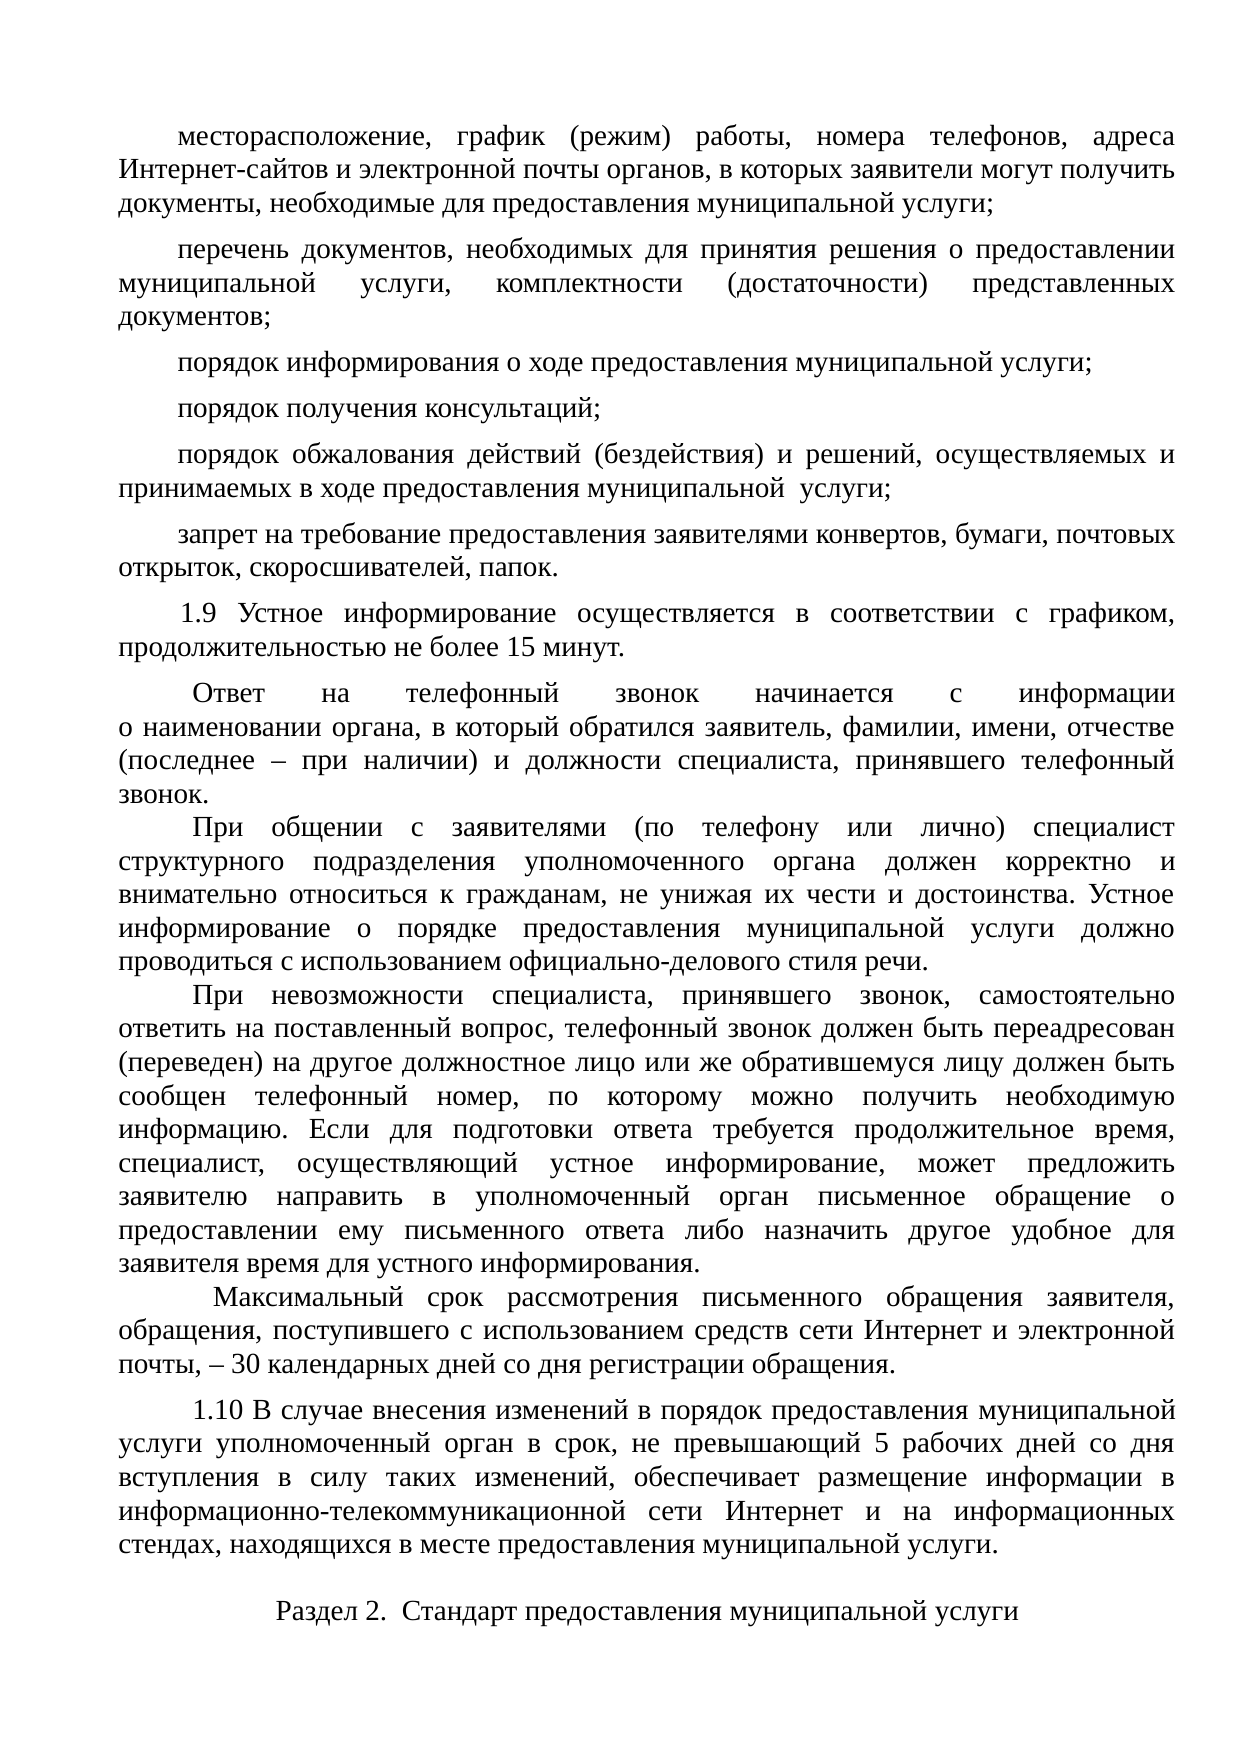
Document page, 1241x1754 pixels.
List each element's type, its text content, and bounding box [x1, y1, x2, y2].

text 1.9 Устное информирование осуществляется в соответствии с графиком, продолжительностью не более 15 минут. [118, 596, 1176, 663]
text Максимальный срок рассмотрения письменного обращения заявителя, обращения, поступившего с использованием средств сети Интернет и электронной почты, – 30 календарных дней со дня регистрации обращения. [118, 1279, 1176, 1379]
text Ответ на телефонный звонок начинается с информации о наименовании органа, в который обратился заявитель, фамилии, имени, отчестве (последнее – при наличии) и должности специалиста, принявшего телефонный звонок. [118, 675, 1176, 809]
text При общении с заявителями (по телефону или лично) специалист структурного подразделения уполномоченного органа должен корректно и внимательно относиться к гражданам, не унижая их чести и достоинства. Устное информирование о порядке предоставления муниципальной услуги должно проводиться с использованием официально-делового стиля речи. [118, 809, 1176, 977]
text порядок обжалования действий (бездействия) и решений, осуществляемых и принимаемых в ходе предоставления муниципальной услуги; [118, 436, 1176, 503]
text Раздел 2. Стандарт предоставления муниципальной услуги [118, 1593, 1176, 1627]
text При невозможности специалиста, принявшего звонок, самостоятельно ответить на поставленный вопрос, телефонный звонок должен быть переадресован (переведен) на другое должностное лицо или же обратившемуся лицу должен быть сообщен телефонный номер, по которому можно получить необходимую информацию. Если для подготовки ответа требуется продолжительное время, специалист, осуществляющий устное информирование, может предложить заявителю направить в уполномоченный орган письменное обращение о предоставлении ему письменного ответа либо назначить другое удобное для заявителя время для устного информирования. [118, 977, 1176, 1279]
text 1.10 В случае внесения изменений в порядок предоставления муниципальной услуги уполномоченный орган в срок, не превышающий 5 рабочих дней со дня вступления в силу таких изменений, обеспечивает размещение информации в информационно-телекоммуникационной сети Интернет и на информационных стендах, находящихся в месте предоставления муниципальной услуги. [118, 1392, 1176, 1560]
text порядок информирования о ходе предоставления муниципальной услуги; [118, 344, 1176, 378]
text перечень документов, необходимых для принятия решения о предоставлении муниципальной услуги, комплектности (достаточности) представленных документов; [118, 231, 1176, 332]
text месторасположение, график (режим) работы, номера телефонов, адреса Интернет-сайтов и электронной почты органов, в которых заявители могут получить документы, необходимые для предоставления муниципальной услуги; [118, 118, 1176, 219]
text запрет на требование предоставления заявителями конвертов, бумаги, почтовых открыток, скоросшивателей, папок. [118, 516, 1176, 583]
text порядок получения консультаций; [118, 390, 1176, 424]
